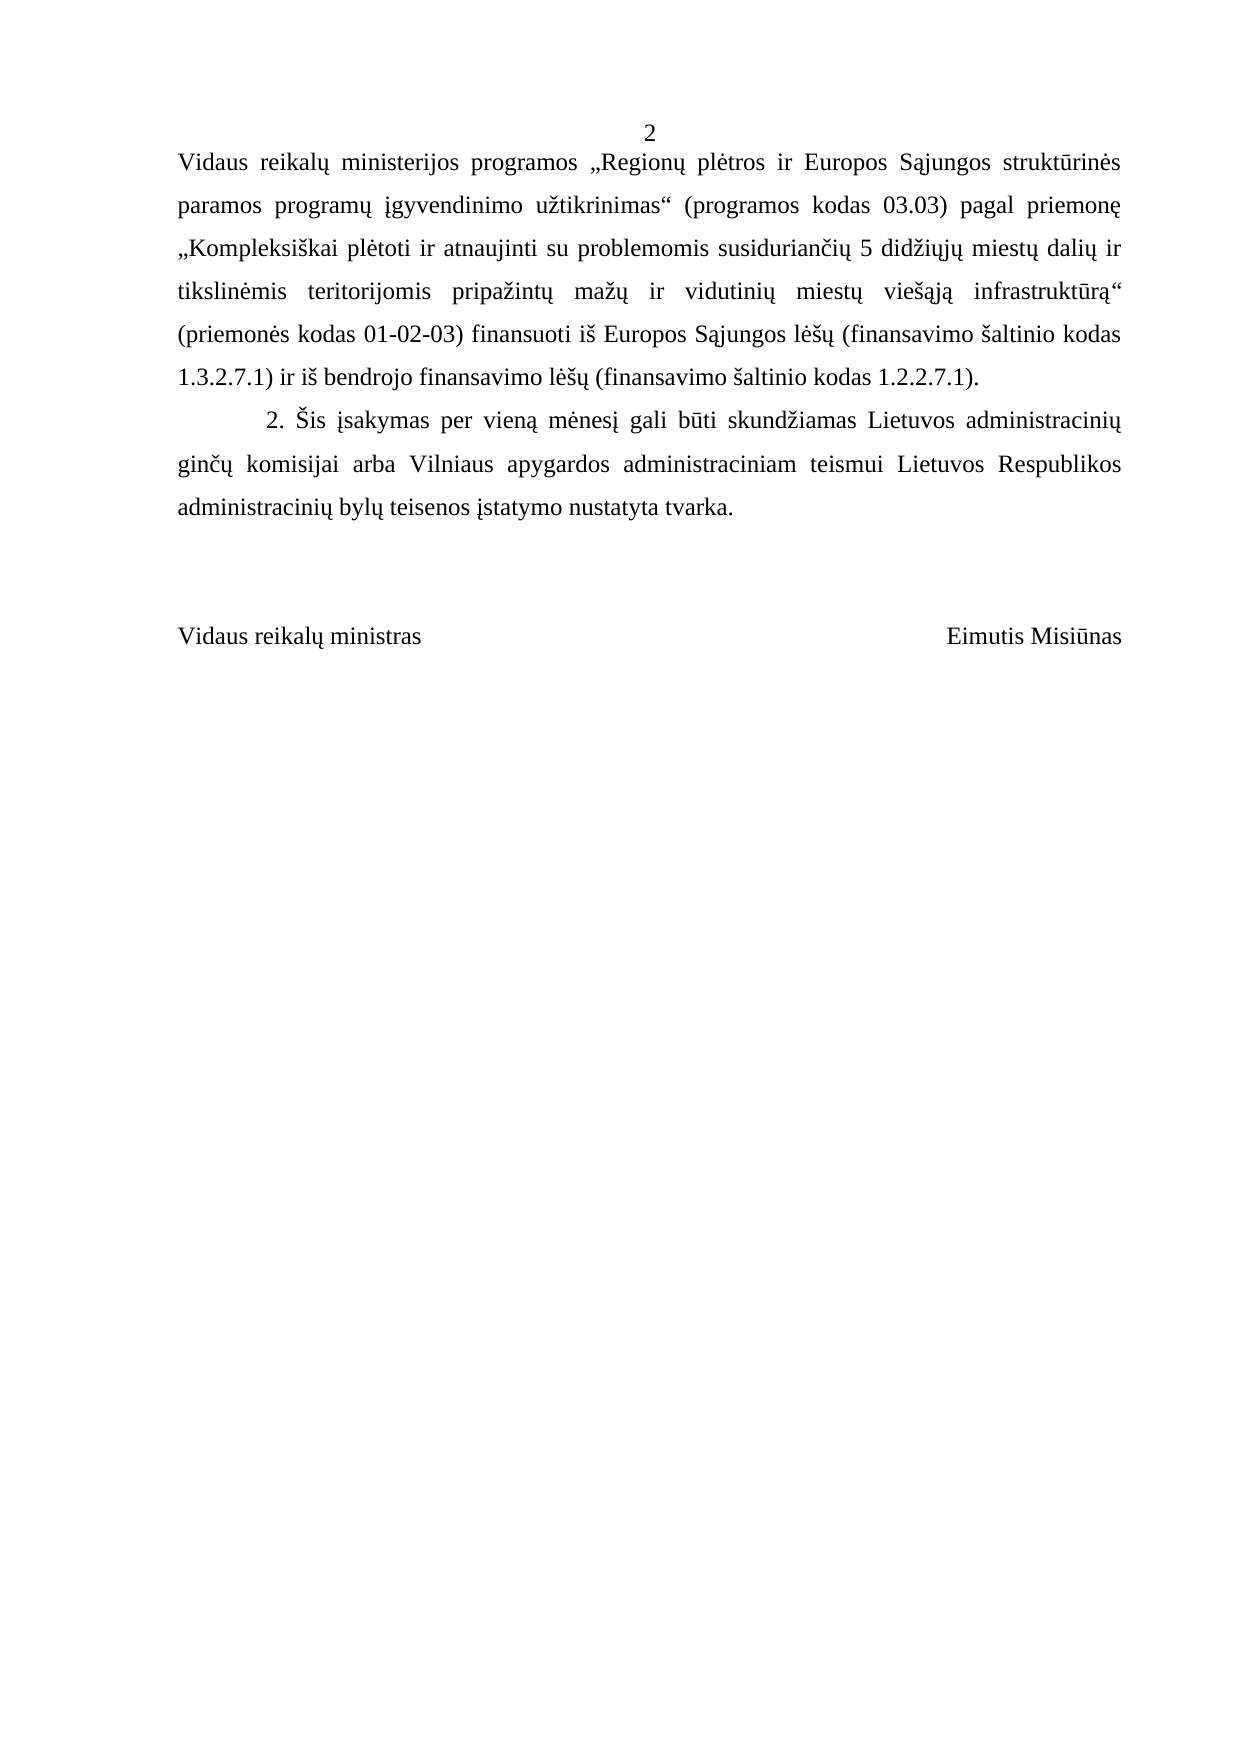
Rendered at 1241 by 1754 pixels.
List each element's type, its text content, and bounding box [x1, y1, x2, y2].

text Vidaus reikalų ministras Eimutis Misiūnas [177, 621, 1122, 650]
text 2. Šis įsakymas per vieną mėnesį gali būti skundžiamas Lietuvos administracinių ginčų komisijai arba Vilniaus apygardos administraciniam teismui Lietuvos Respublikos administracinių bylų teisenos įstatymo nustatyta tvarka. [177, 406, 1122, 521]
text Vidaus reikalų ministerijos programos „Regionų plėtros ir Europos Sąjungos struktūrinės paramos programų įgyvendinimo užtikrinimas“ (programos kodas 03.03) pagal priemonę „Kompleksiškai plėtoti ir atnaujinti su problemomis susiduriančių 5 didžiųjų miestų dalių ir tikslinėmis teritorijomis pripažintų mažų ir vidutinių miestų viešąją infrastruktūrą“ (priemonės kodas 01-02-03) finansuoti iš Europos Sąjungos lėšų (finansavimo šaltinio kodas 1.3.2.7.1) ir iš bendrojo finansavimo lėšų (finansavimo šaltinio kodas 1.2.2.7.1). [177, 147, 1122, 391]
